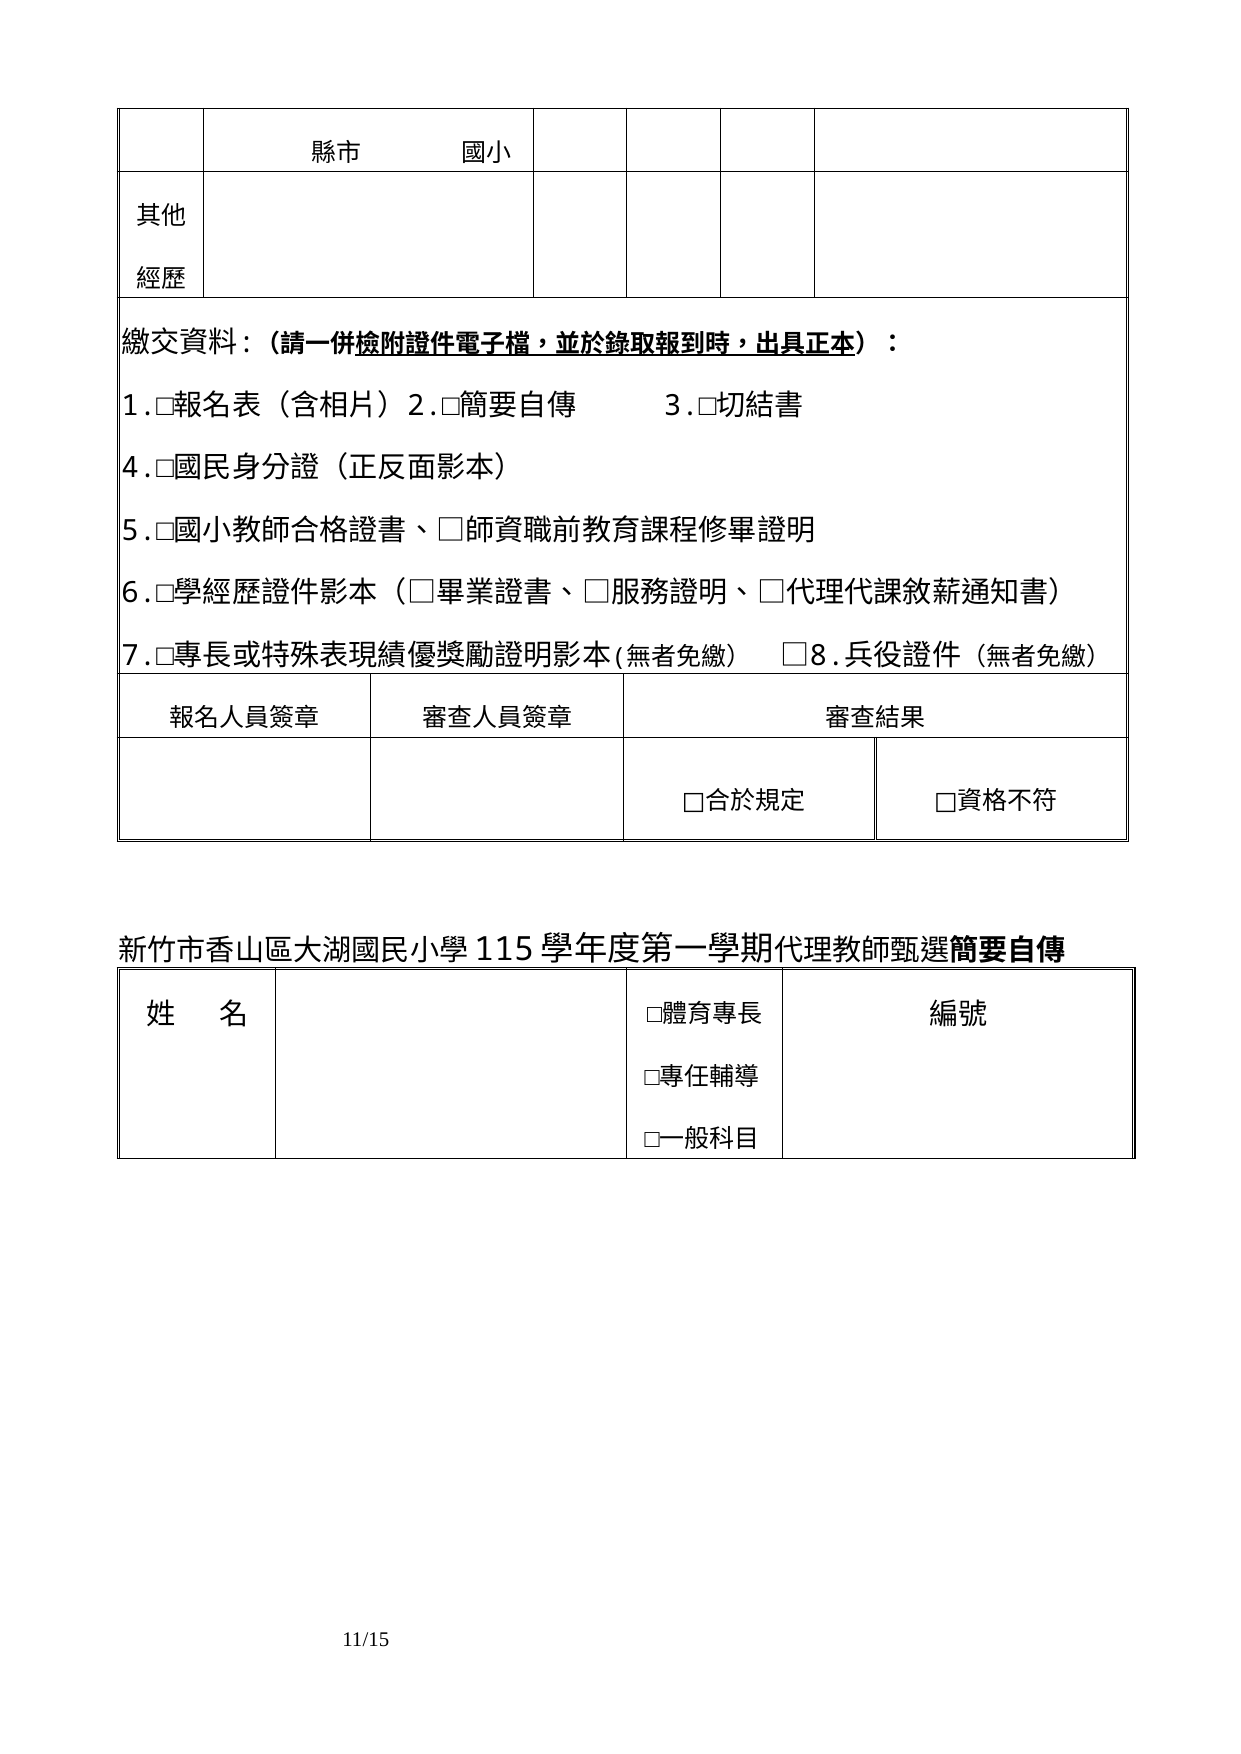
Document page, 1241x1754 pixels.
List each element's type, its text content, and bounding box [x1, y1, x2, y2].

table_cell [721, 172, 814, 297]
table_cell [371, 738, 623, 839]
table_cell [534, 109, 626, 171]
table_cell [815, 109, 1126, 171]
table_cell [721, 109, 814, 171]
table_cell [815, 172, 1126, 297]
table_cell [627, 109, 720, 171]
text 新竹市香山區大湖國民小學115學年度第一學期代理教師甄選簡要自傳 [118, 905, 1137, 967]
table_cell [120, 109, 203, 171]
table_header [276, 970, 626, 1158]
table_cell 審查人員簽章 [371, 674, 623, 737]
table_cell 繳交資料:（請一併檢附證件電子檔，並於錄取報到時，出具正本）： 1.□報名表（含相片）2.□簡要自傳 3.□切結書 4.□國民身分證（正反面影本） 5.□國小教師合格證書、□師資職前教育課程修畢證明 6.□學經歷證件影本（□畢業證書、□服務證明、□代理代課敘薪通知書） 7.□專長或特殊表現績優獎勵證明影本(無者免繳） □8.兵役證件（無者免繳） [120, 298, 1126, 673]
table_cell 其他 經歷 [120, 172, 203, 297]
table_cell [534, 172, 626, 297]
table_cell □資格不符 [877, 738, 1126, 839]
table_header □體育專長 □專任輔導 □一般科目 [627, 970, 782, 1158]
table_cell [204, 172, 533, 297]
table_header 編號 [783, 970, 1132, 1158]
table_cell □合於規定 [624, 738, 874, 839]
table_cell 報名人員簽章 [120, 674, 370, 737]
table_cell 審查結果 [624, 674, 1126, 737]
table_cell 縣市 國小 [204, 109, 533, 171]
table_header 姓 名 [120, 970, 275, 1158]
table_cell [627, 172, 720, 297]
table_cell [120, 738, 370, 839]
